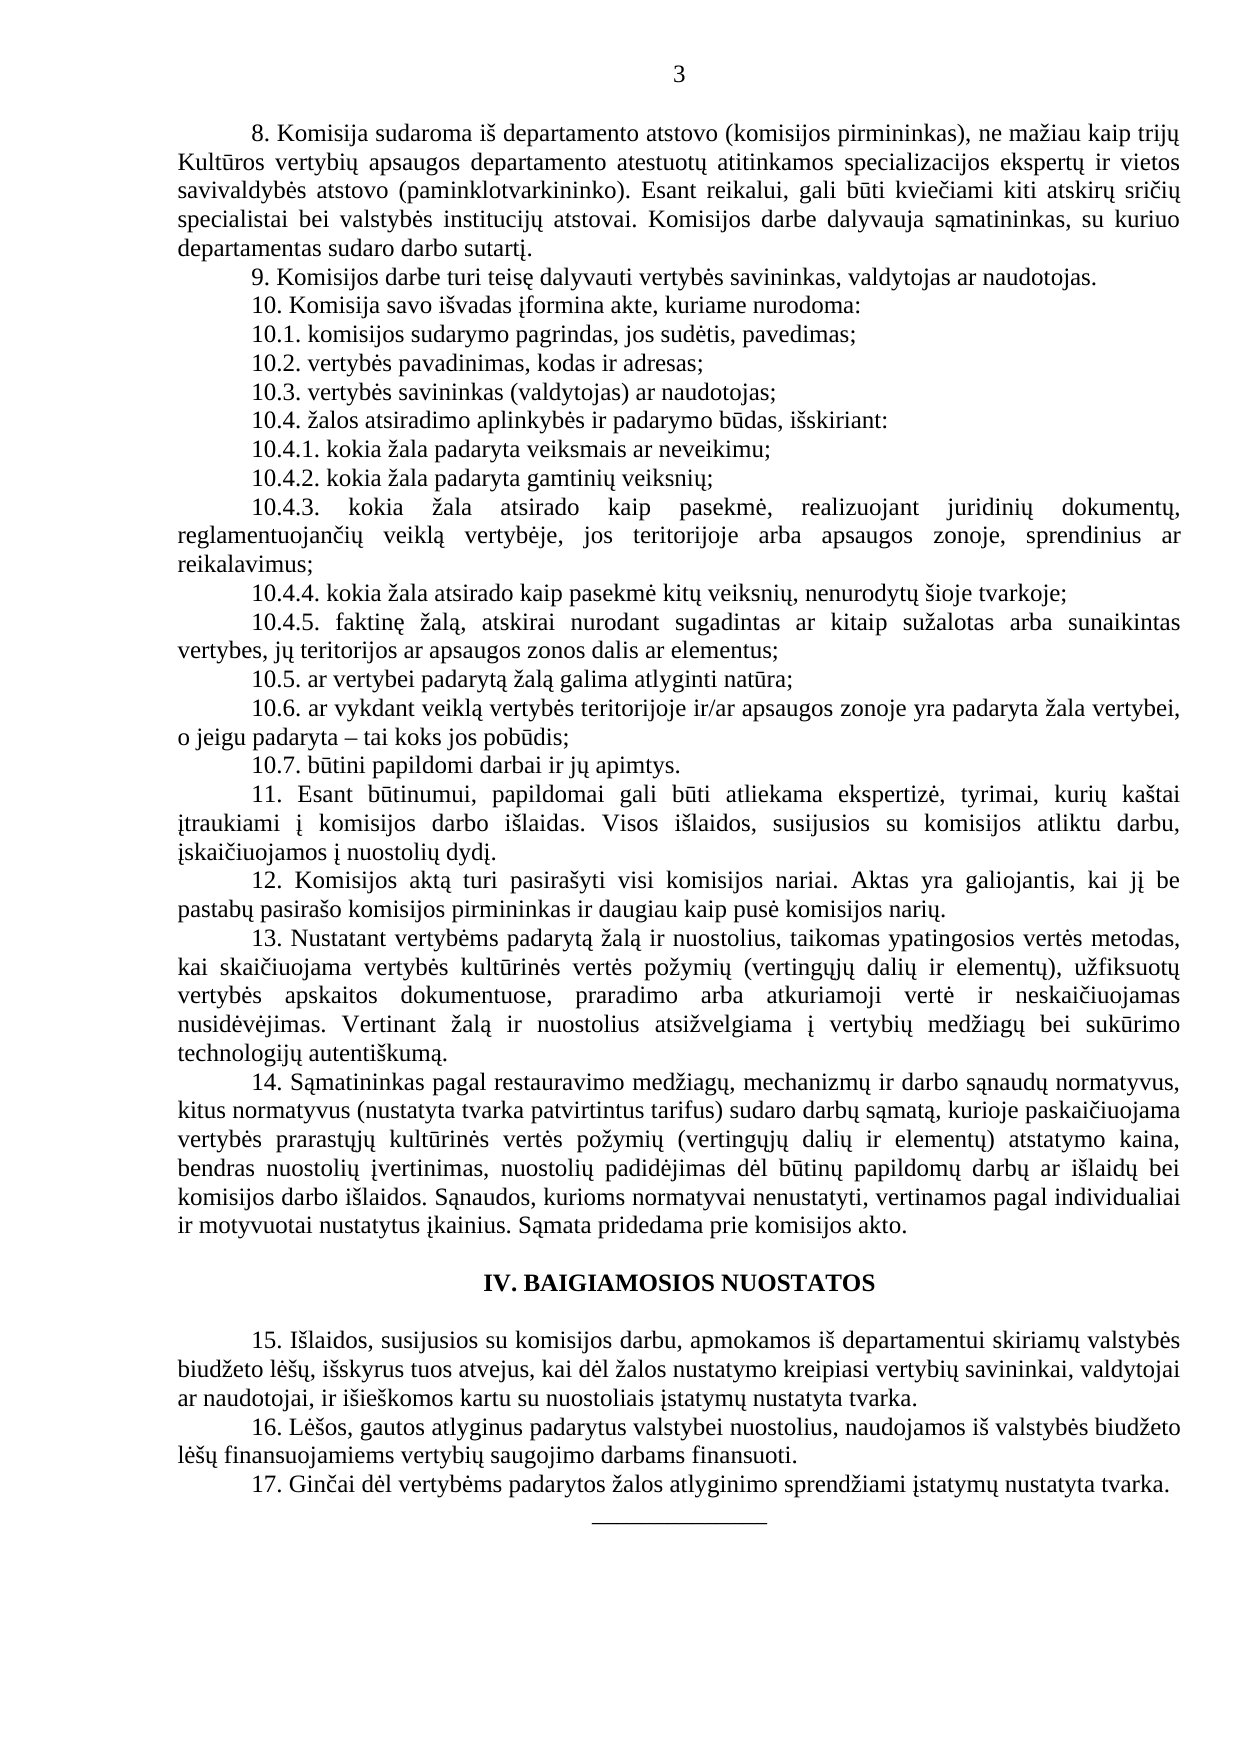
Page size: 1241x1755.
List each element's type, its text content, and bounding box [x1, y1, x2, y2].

text 10.4.2. kokia žala padaryta gamtinių veiksnių; [177, 463, 1181, 492]
text 10.5. ar vertybei padarytą žalą galima atlyginti natūra; [177, 664, 1181, 693]
text 9. Komisijos darbe turi teisę dalyvauti vertybės savininkas, valdytojas ar naudotojas. [177, 262, 1181, 291]
text 12. Komisijos aktą turi pasirašyti visi komisijos nariai. Aktas yra galiojantis, kai jį be pastabų pasirašo komisijos pirmininkas ir daugiau kaip pusė komisijos narių. [177, 866, 1181, 923]
text 10.4.3. kokia žala atsirado kaip pasekmė, realizuojant juridinių dokumentų, reglamentuojančių veiklą vertybėje, jos teritorijoje arba apsaugos zonoje, sprendinius ar reikalavimus; [177, 492, 1181, 578]
text ______________ [177, 1498, 1181, 1527]
text 13. Nustatant vertybėms padarytą žalą ir nuostolius, taikomas ypatingosios vertės metodas, kai skaičiuojama vertybės kultūrinės vertės požymių (vertingųjų dalių ir elementų), užfiksuotų vertybės apskaitos dokumentuose, praradimo arba atkuriamoji vertė ir neskaičiuojamas nusidėvėjimas. Vertinant žalą ir nuostolius atsižvelgiama į vertybių medžiagų bei sukūrimo technologijų autentiškumą. [177, 923, 1181, 1067]
text 10.3. vertybės savininkas (valdytojas) ar naudotojas; [177, 377, 1181, 406]
text 10.6. ar vykdant veiklą vertybės teritorijoje ir/ar apsaugos zonoje yra padaryta žala vertybei, o jeigu padaryta – tai koks jos pobūdis; [177, 693, 1181, 751]
text 8. Komisija sudaroma iš departamento atstovo (komisijos pirmininkas), ne mažiau kaip trijų Kultūros vertybių apsaugos departamento atestuotų atitinkamos specializacijos ekspertų ir vietos savivaldybės atstovo (paminklotvarkininko). Esant reikalui, gali būti kviečiami kiti atskirų sričių specialistai bei valstybės institucijų atstovai. Komisijos darbe dalyvauja sąmatininkas, su kuriuo departamentas sudaro darbo sutartį. [177, 118, 1181, 262]
text 10.2. vertybės pavadinimas, kodas ir adresas; [177, 348, 1181, 377]
text 10.4.5. faktinę žalą, atskirai nurodant sugadintas ar kitaip sužalotas arba sunaikintas vertybes, jų teritorijos ar apsaugos zonos dalis ar elementus; [177, 607, 1181, 664]
text IV. BAIGIAMOSIOS NUOSTATOS [177, 1268, 1181, 1297]
text 10.4. žalos atsiradimo aplinkybės ir padarymo būdas, išskiriant: [177, 406, 1181, 434]
text 14. Sąmatininkas pagal restauravimo medžiagų, mechanizmų ir darbo sąnaudų normatyvus, kitus normatyvus (nustatyta tvarka patvirtintus tarifus) sudaro darbų sąmatą, kurioje paskaičiuojama vertybės prarastųjų kultūrinės vertės požymių (vertingųjų dalių ir elementų) atstatymo kaina, bendras nuostolių įvertinimas, nuostolių padidėjimas dėl būtinų papildomų darbų ar išlaidų bei komisijos darbo išlaidos. Sąnaudos, kurioms normatyvai nenustatyti, vertinamos pagal individualiai ir motyvuotai nustatytus įkainius. Sąmata pridedama prie komisijos akto. [177, 1067, 1181, 1239]
text 11. Esant būtinumui, papildomai gali būti atliekama ekspertizė, tyrimai, kurių kaštai įtraukiami į komisijos darbo išlaidas. Visos išlaidos, susijusios su komisijos atliktu darbu, įskaičiuojamos į nuostolių dydį. [177, 779, 1181, 866]
text 10.4.4. kokia žala atsirado kaip pasekmė kitų veiksnių, nenurodytų šioje tvarkoje; [177, 578, 1181, 607]
text 10.1. komisijos sudarymo pagrindas, jos sudėtis, pavedimas; [177, 319, 1181, 348]
text 15. Išlaidos, susijusios su komisijos darbu, apmokamos iš departamentui skiriamų valstybės biudžeto lėšų, išskyrus tuos atvejus, kai dėl žalos nustatymo kreipiasi vertybių savininkai, valdytojai ar naudotojai, ir išieškomos kartu su nuostoliais įstatymų nustatyta tvarka. [177, 1326, 1181, 1412]
text 10.7. būtini papildomi darbai ir jų apimtys. [177, 751, 1181, 779]
text 10. Komisija savo išvadas įformina akte, kuriame nurodoma: [177, 291, 1181, 319]
text 17. Ginčai dėl vertybėms padarytos žalos atlyginimo sprendžiami įstatymų nustatyta tvarka. [177, 1469, 1181, 1498]
text 10.4.1. kokia žala padaryta veiksmais ar neveikimu; [177, 434, 1181, 463]
text 16. Lėšos, gautos atlyginus padarytus valstybei nuostolius, naudojamos iš valstybės biudžeto lėšų finansuojamiems vertybių saugojimo darbams finansuoti. [177, 1412, 1181, 1469]
